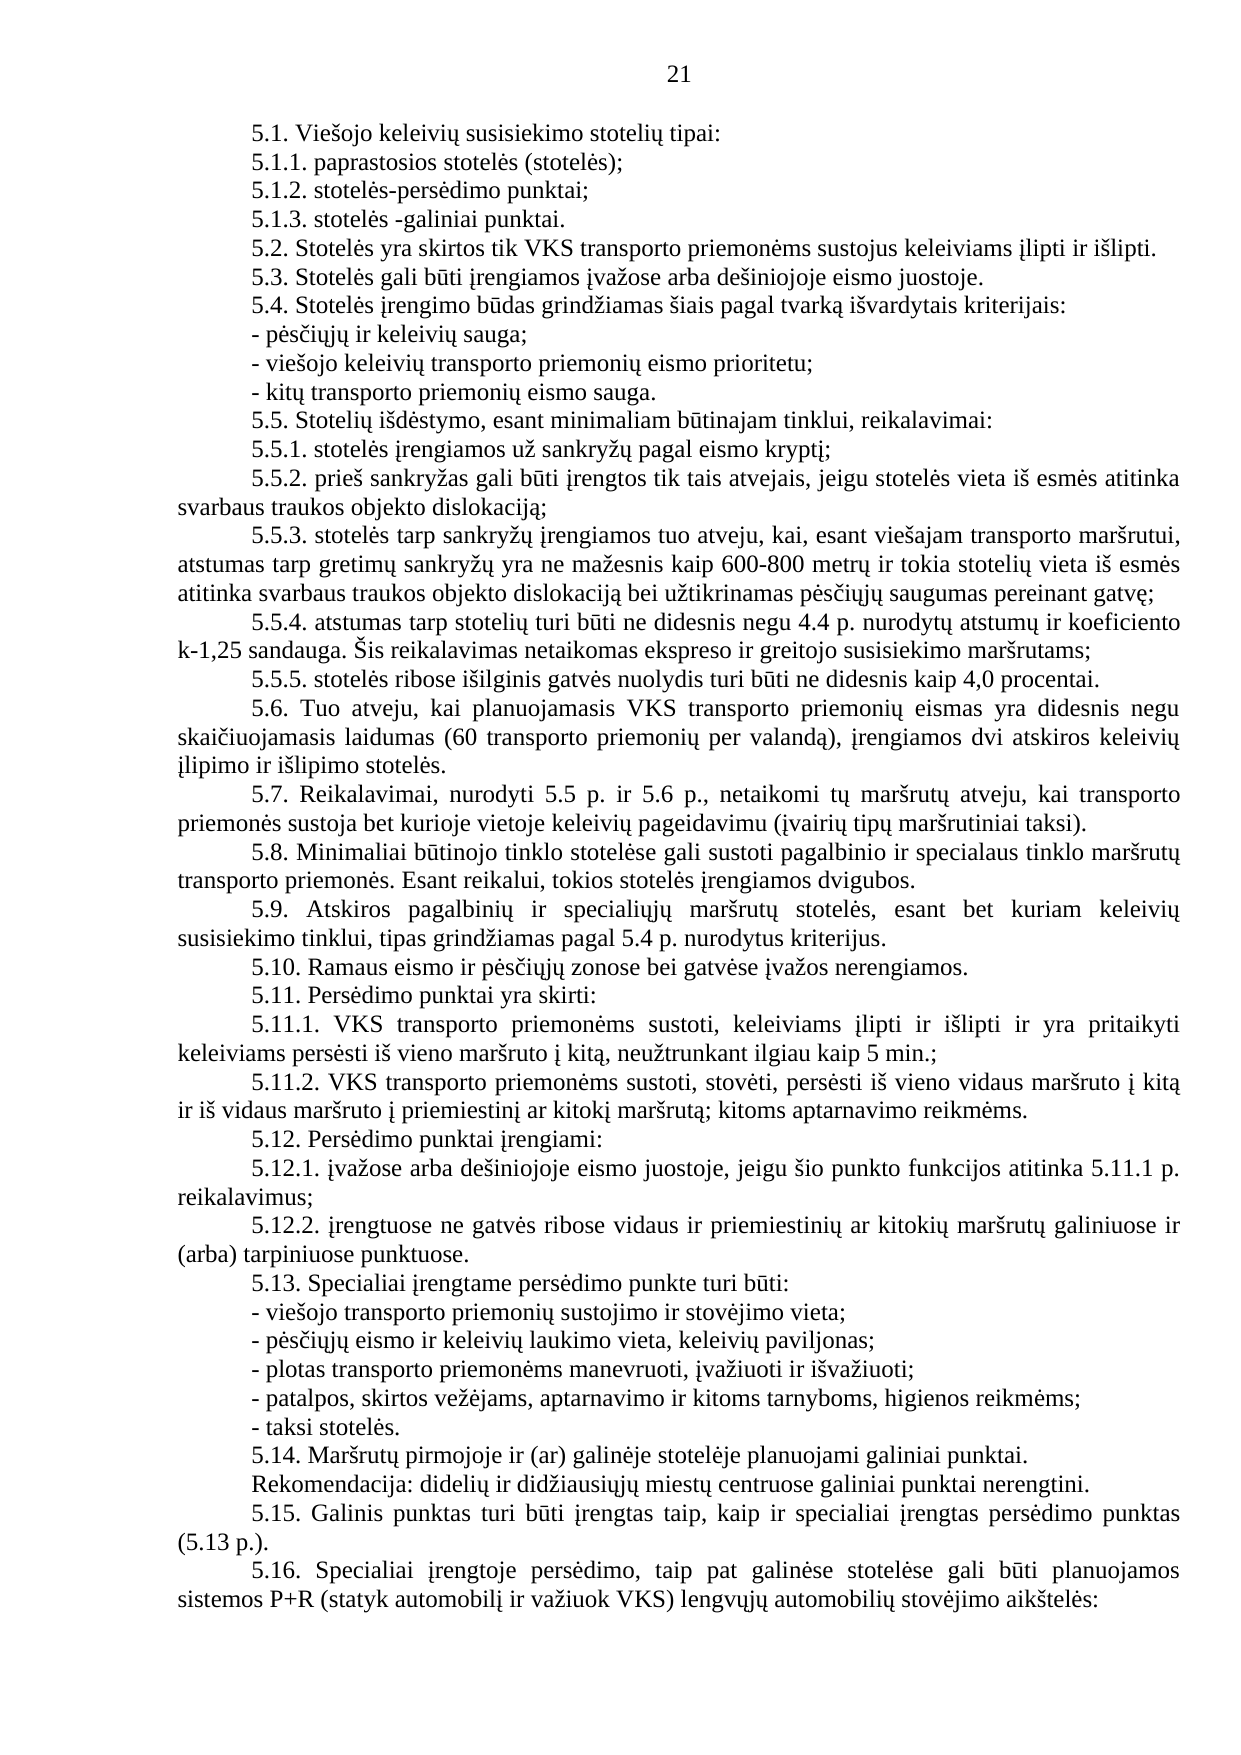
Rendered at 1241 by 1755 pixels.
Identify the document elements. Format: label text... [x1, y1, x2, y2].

text 5.5.3. stotelės tarp sankryžų įrengiamos tuo atveju, kai, esant viešajam transporto maršrutui, atstumas tarp gretimų sankryžų yra ne mažesnis kaip 600-800 metrų ir tokia stotelių vieta iš esmės atitinka svarbaus traukos objekto dislokaciją bei užtikrinamas pėsčiųjų saugumas pereinant gatvę; [177, 521, 1181, 607]
text 5.12. Persėdimo punktai įrengiami: [177, 1124, 1181, 1153]
text 5.1.2. stotelės-persėdimo punktai; [177, 176, 1181, 204]
text - patalpos, skirtos vežėjams, aptarnavimo ir kitoms tarnyboms, higienos reikmėms; [177, 1383, 1181, 1412]
text 5.11.1. VKS transporto priemonėms sustoti, keleiviams įlipti ir išlipti ir yra pritaikyti keleiviams persėsti iš vieno maršruto į kitą, neužtrunkant ilgiau kaip 5 min.; [177, 1009, 1181, 1067]
text 5.11. Persėdimo punktai yra skirti: [177, 981, 1181, 1009]
text 5.4. Stotelės įrengimo būdas grindžiamas šiais pagal tvarką išvardytais kriterijais: [177, 291, 1181, 319]
text - plotas transporto priemonėms manevruoti, įvažiuoti ir išvažiuoti; [177, 1354, 1181, 1383]
text 5.10. Ramaus eismo ir pėsčiųjų zonose bei gatvėse įvažos nerengiamos. [177, 952, 1181, 981]
text 5.5.5. stotelės ribose išilginis gatvės nuolydis turi būti ne didesnis kaip 4,0 procentai. [177, 664, 1181, 693]
text - taksi stotelės. [177, 1412, 1181, 1441]
text 5.9. Atskiros pagalbinių ir specialiųjų maršrutų stotelės, esant bet kuriam keleivių susisiekimo tinklui, tipas grindžiamas pagal 5.4 p. nurodytus kriterijus. [177, 894, 1181, 952]
text - kitų transporto priemonių eismo sauga. [177, 377, 1181, 406]
text 5.8. Minimaliai būtinojo tinklo stotelėse gali sustoti pagalbinio ir specialaus tinklo maršrutų transporto priemonės. Esant reikalui, tokios stotelės įrengiamos dvigubos. [177, 837, 1181, 894]
text 5.2. Stotelės yra skirtos tik VKS transporto priemonėms sustojus keleiviams įlipti ir išlipti. [177, 233, 1181, 262]
text 5.12.2. įrengtuose ne gatvės ribose vidaus ir priemiestinių ar kitokių maršrutų galiniuose ir (arba) tarpiniuose punktuose. [177, 1211, 1181, 1268]
text 5.1.1. paprastosios stotelės (stotelės); [177, 147, 1181, 176]
text - pėsčiųjų eismo ir keleivių laukimo vieta, keleivių paviljonas; [177, 1326, 1181, 1354]
text 5.5.4. atstumas tarp stotelių turi būti ne didesnis negu 4.4 p. nurodytų atstumų ir koeficiento k-1,25 sandauga. Šis reikalavimas netaikomas ekspreso ir greitojo susisiekimo maršrutams; [177, 607, 1181, 664]
text 5.5.1. stotelės įrengiamos už sankryžų pagal eismo kryptį; [177, 434, 1181, 463]
text 5.1.3. stotelės -galiniai punktai. [177, 204, 1181, 233]
text 5.7. Reikalavimai, nurodyti 5.5 p. ir 5.6 p., netaikomi tų maršrutų atveju, kai transporto priemonės sustoja bet kurioje vietoje keleivių pageidavimu (įvairių tipų maršrutiniai taksi). [177, 779, 1181, 837]
text - viešojo keleivių transporto priemonių eismo prioritetu; [177, 348, 1181, 377]
text 5.15. Galinis punktas turi būti įrengtas taip, kaip ir specialiai įrengtas persėdimo punktas (5.13 p.). [177, 1498, 1181, 1556]
text 5.16. Specialiai įrengtoje persėdimo, taip pat galinėse stotelėse gali būti planuojamos sistemos P+R (statyk automobilį ir važiuok VKS) lengvųjų automobilių stovėjimo aikštelės: [177, 1556, 1181, 1613]
text 5.11.2. VKS transporto priemonėms sustoti, stovėti, persėsti iš vieno vidaus maršruto į kitą ir iš vidaus maršruto į priemiestinį ar kitokį maršrutą; kitoms aptarnavimo reikmėms. [177, 1067, 1181, 1124]
text 5.3. Stotelės gali būti įrengiamos įvažose arba dešiniojoje eismo juostoje. [177, 262, 1181, 291]
text - pėsčiųjų ir keleivių sauga; [177, 319, 1181, 348]
text 5.5. Stotelių išdėstymo, esant minimaliam būtinajam tinklui, reikalavimai: [177, 406, 1181, 434]
text Rekomendacija: didelių ir didžiausiųjų miestų centruose galiniai punktai nerengtini. [177, 1469, 1181, 1498]
text 5.1. Viešojo keleivių susisiekimo stotelių tipai: [177, 118, 1181, 147]
text 5.5.2. prieš sankryžas gali būti įrengtos tik tais atvejais, jeigu stotelės vieta iš esmės atitinka svarbaus traukos objekto dislokaciją; [177, 463, 1181, 521]
text 5.13. Specialiai įrengtame persėdimo punkte turi būti: [177, 1268, 1181, 1297]
text 5.6. Tuo atveju, kai planuojamasis VKS transporto priemonių eismas yra didesnis negu skaičiuojamasis laidumas (60 transporto priemonių per valandą), įrengiamos dvi atskiros keleivių įlipimo ir išlipimo stotelės. [177, 693, 1181, 779]
text 5.14. Maršrutų pirmojoje ir (ar) galinėje stotelėje planuojami galiniai punktai. [177, 1441, 1181, 1469]
text - viešojo transporto priemonių sustojimo ir stovėjimo vieta; [177, 1297, 1181, 1326]
text 5.12.1. įvažose arba dešiniojoje eismo juostoje, jeigu šio punkto funkcijos atitinka 5.11.1 p. reikalavimus; [177, 1153, 1181, 1211]
